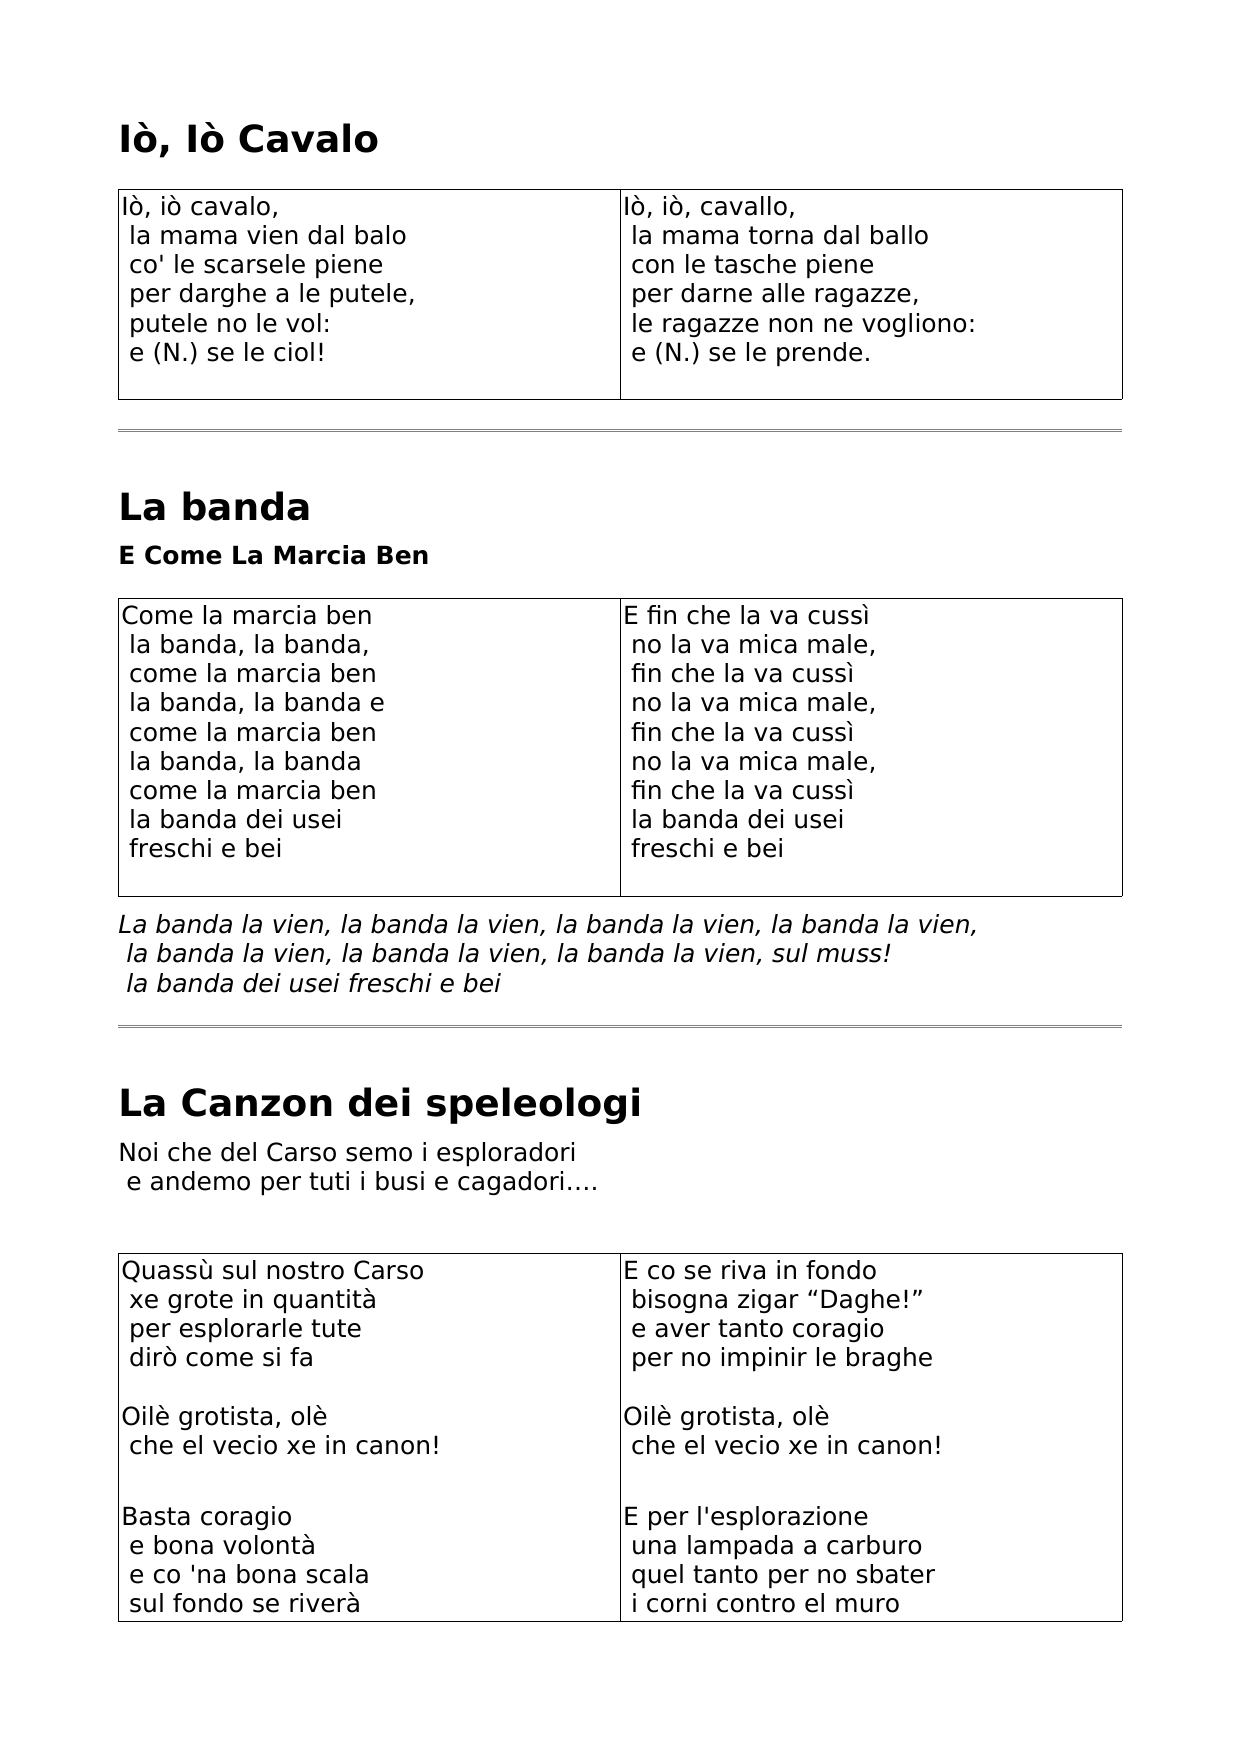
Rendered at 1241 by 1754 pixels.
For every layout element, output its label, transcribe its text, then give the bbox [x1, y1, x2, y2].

table_header Come la marcia ben la banda, la banda, come la marcia ben la banda, la banda e come la marcia ben la banda, la banda come la marcia ben la banda dei usei freschi e bei [119, 599, 620, 896]
table_header Quassù sul nostro Carso xe grote in quantità per esplorarle tute dirò come si fa Oilè grotista, olè che el vecio xe in canon! Basta coragio e bona volontà e co 'na bona scala sul fondo se riverà [119, 1254, 620, 1621]
subtitle La Canzon dei speleologi [118, 1082, 1122, 1126]
table_header Iò, iò cavalo, la mama vien dal balo co' le scarsele piene per darghe a le putele, putele no le vol: e (N.) se le ciol! [119, 190, 620, 399]
text Noi che del Carso semo i esploradori e andemo per tuti i busi e cagadori…. [118, 1138, 1122, 1226]
text E Come La Marcia Ben [118, 542, 1122, 571]
text La banda la vien, la banda la vien, la banda la vien, la banda la vien, la banda la vien, la banda la vien, la banda la vien, sul muss! la banda dei usei freschi e bei [118, 911, 1122, 998]
table_header Iò, iò, cavallo, la mama torna dal ballo con le tasche piene per darne alle ragazze, le ragazze non ne vogliono: e (N.) se le prende. [621, 190, 1122, 399]
table_header E fin che la va cussì no la va mica male, fin che la va cussì no la va mica male, fin che la va cussì no la va mica male, fin che la va cussì la banda dei usei freschi e bei [621, 599, 1122, 896]
subtitle Iò, Iò Cavalo [118, 118, 1122, 162]
table_header E co se riva in fondo bisogna zigar “Daghe!” e aver tanto coragio per no impinir le braghe Oilè grotista, olè che el vecio xe in canon! E per l'esplorazione una lampada a carburo quel tanto per no sbater i corni contro el muro [621, 1254, 1122, 1621]
subtitle La banda [118, 485, 1122, 529]
